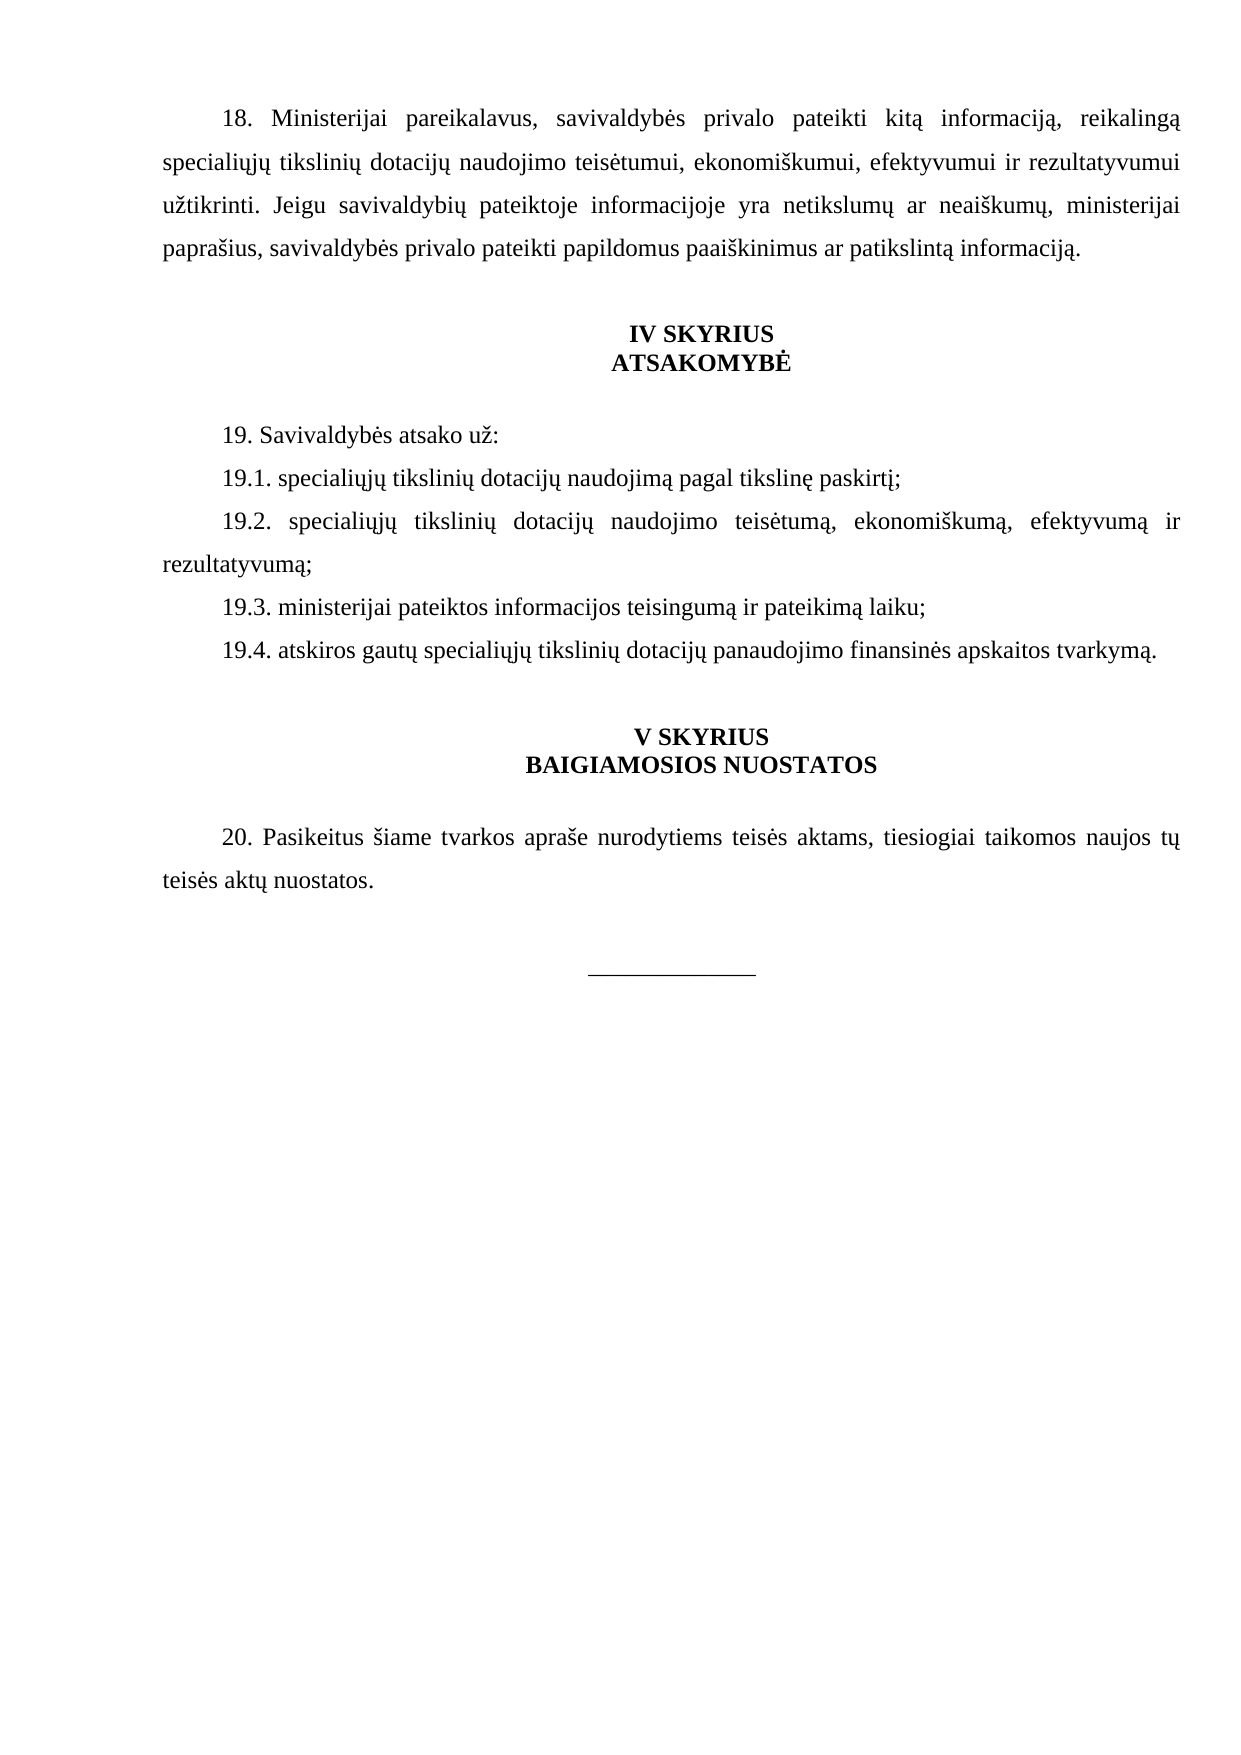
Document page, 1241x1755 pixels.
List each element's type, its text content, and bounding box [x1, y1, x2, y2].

text 19. Savivaldybės atsako už: [162, 420, 1181, 448]
text 20. Pasikeitus šiame tvarkos apraše nurodytiems teisės aktams, tiesiogiai taikomos naujos tų teisės aktų nuostatos. [162, 822, 1181, 894]
text IV SKYRIUS [162, 319, 1181, 348]
text 19.2. specialiųjų tikslinių dotacijų naudojimo teisėtumą, ekonomiškumą, efektyvumą ir rezultatyvumą; [162, 506, 1181, 578]
text BAIGIAMOSIOS NUOSTATOS [162, 750, 1181, 779]
text ______________ [162, 952, 1181, 979]
text ATSAKOMYBĖ [162, 348, 1181, 377]
text V SKYRIUS [162, 722, 1181, 750]
text 19.3. ministerijai pateiktos informacijos teisingumą ir pateikimą laiku; [162, 592, 1181, 621]
text 19.4. atskiros gautų specialiųjų tikslinių dotacijų panaudojimo finansinės apskaitos tvarkymą. [162, 635, 1181, 664]
text 19.1. specialiųjų tikslinių dotacijų naudojimą pagal tikslinę paskirtį; [162, 463, 1181, 492]
text 18. Ministerijai pareikalavus, savivaldybės privalo pateikti kitą informaciją, reikalingą specialiųjų tikslinių dotacijų naudojimo teisėtumui, ekonomiškumui, efektyvumui ir rezultatyvumui užtikrinti. Jeigu savivaldybių pateiktoje informacijoje yra netikslumų ar neaiškumų, ministerijai paprašius, savivaldybės privalo pateikti papildomus paaiškinimus ar patikslintą informaciją. [162, 103, 1181, 262]
